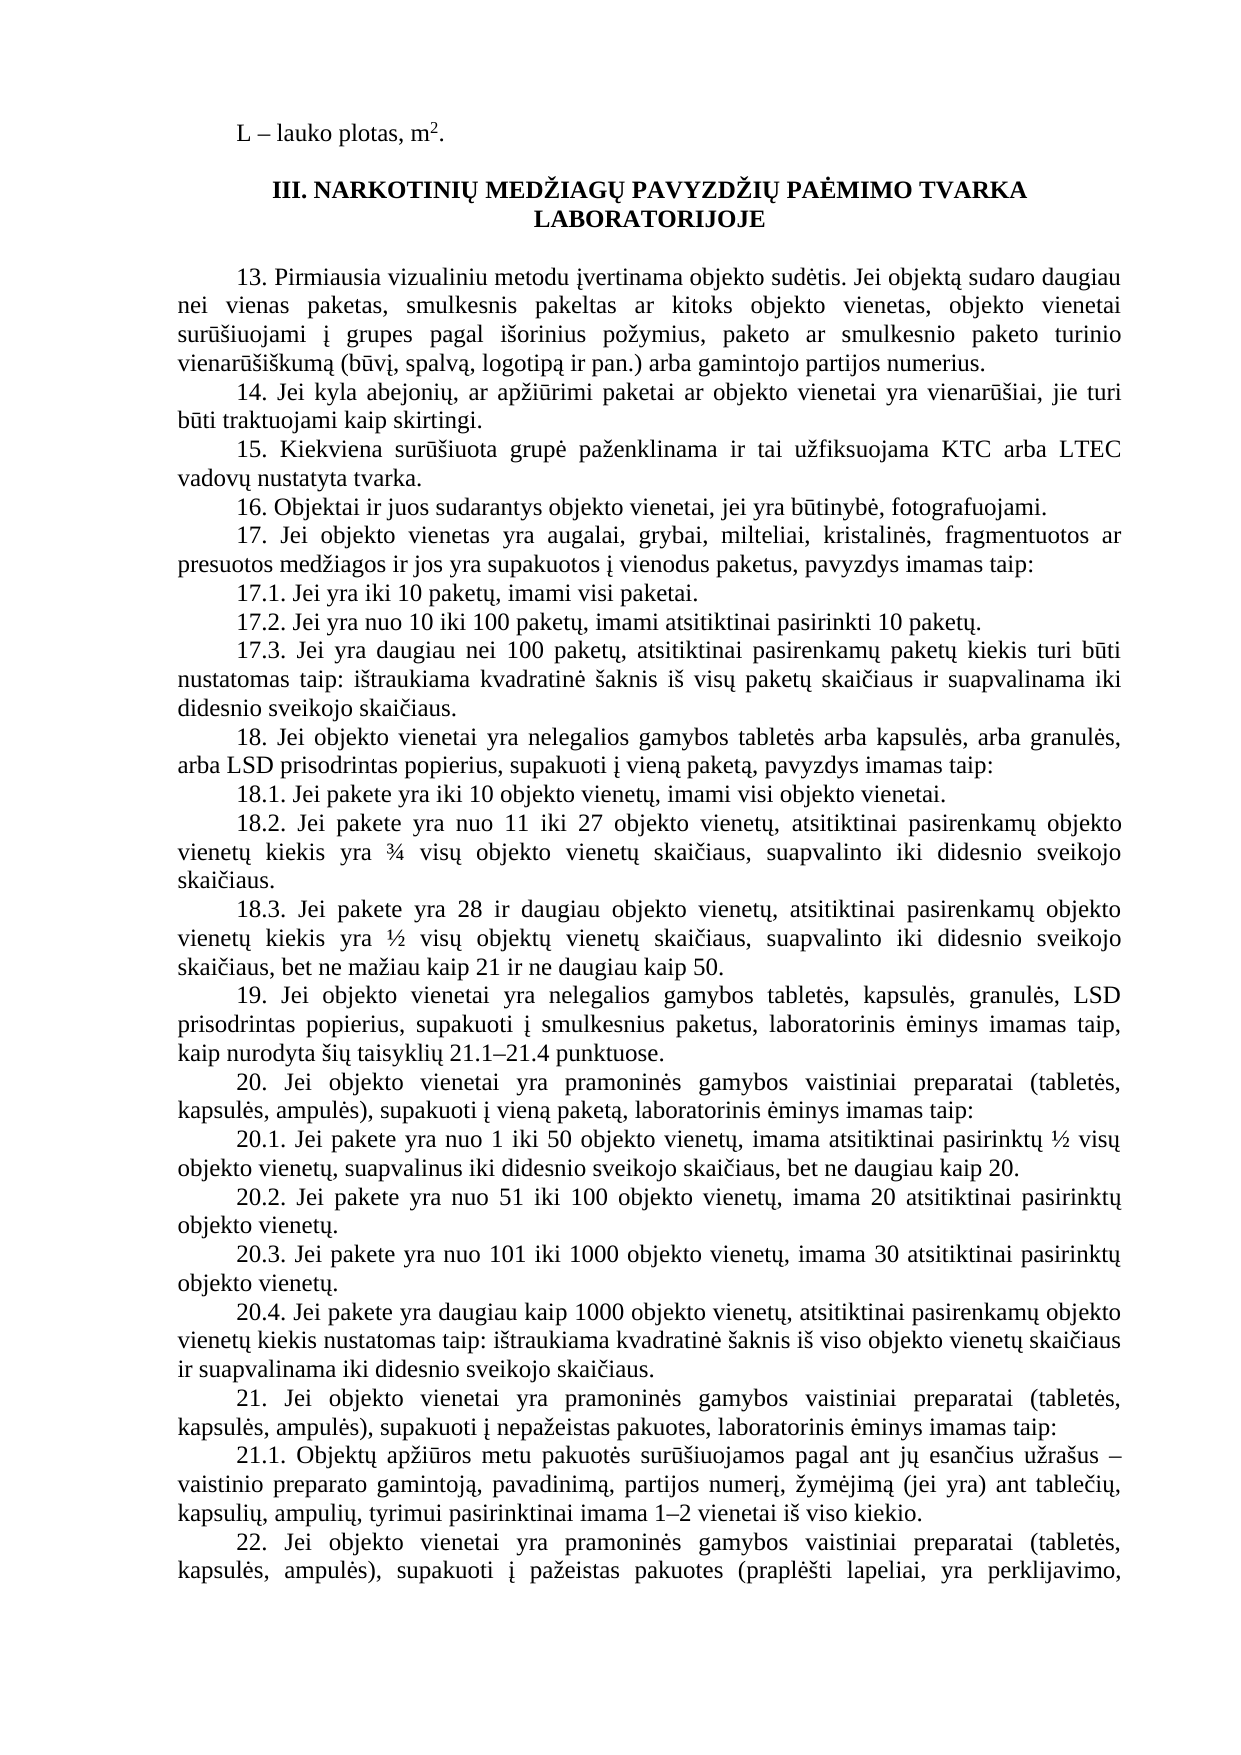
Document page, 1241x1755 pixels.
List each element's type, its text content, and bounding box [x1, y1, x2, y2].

text III. NARKOTINIŲ MEDŽIAGŲ PAVYZDŽIŲ PAĖMIMO TVARKA LABORATORIJOJE [177, 176, 1122, 233]
text 20.3. Jei pakete yra nuo 101 iki 1000 objekto vienetų, imama 30 atsitiktinai pasirinktų objekto vienetų. [177, 1239, 1122, 1297]
text 17. Jei objekto vienetas yra augalai, grybai, milteliai, kristalinės, fragmentuotos ar presuotos medžiagos ir jos yra supakuotos į vienodus paketus, pavyzdys imamas taip: [177, 521, 1122, 578]
text 18.3. Jei pakete yra 28 ir daugiau objekto vienetų, atsitiktinai pasirenkamų objekto vienetų kiekis yra ½ visų objektų vienetų skaičiaus, suapvalinto iki didesnio sveikojo skaičiaus, bet ne mažiau kaip 21 ir ne daugiau kaip 50. [177, 894, 1122, 981]
text 18.2. Jei pakete yra nuo 11 iki 27 objekto vienetų, atsitiktinai pasirenkamų objekto vienetų kiekis yra ¾ visų objekto vienetų skaičiaus, suapvalinto iki didesnio sveikojo skaičiaus. [177, 808, 1122, 894]
text 20.2. Jei pakete yra nuo 51 iki 100 objekto vienetų, imama 20 atsitiktinai pasirinktų objekto vienetų. [177, 1182, 1122, 1239]
text 14. Jei kyla abejonių, ar apžiūrimi paketai ar objekto vienetai yra vienarūšiai, jie turi būti traktuojami kaip skirtingi. [177, 377, 1122, 434]
text 17.3. Jei yra daugiau nei 100 paketų, atsitiktinai pasirenkamų paketų kiekis turi būti nustatomas taip: ištraukiama kvadratinė šaknis iš visų paketų skaičiaus ir suapvalinama iki didesnio sveikojo skaičiaus. [177, 636, 1122, 722]
text 13. Pirmiausia vizualiniu metodu įvertinama objekto sudėtis. Jei objektą sudaro daugiau nei vienas paketas, smulkesnis pakeltas ar kitoks objekto vienetas, objekto vienetai surūšiuojami į grupes pagal išorinius požymius, paketo ar smulkesnio paketo turinio vienarūšiškumą (būvį, spalvą, logotipą ir pan.) arba gamintojo partijos numerius. [177, 262, 1122, 377]
text 20. Jei objekto vienetai yra pramoninės gamybos vaistiniai preparatai (tabletės, kapsulės, ampulės), supakuoti į vieną paketą, laboratorinis ėminys imamas taip: [177, 1067, 1122, 1124]
text 20.1. Jei pakete yra nuo 1 iki 50 objekto vienetų, imama atsitiktinai pasirinktų ½ visų objekto vienetų, suapvalinus iki didesnio sveikojo skaičiaus, bet ne daugiau kaip 20. [177, 1124, 1122, 1182]
text 17.1. Jei yra iki 10 paketų, imami visi paketai. [177, 578, 1122, 607]
text 16. Objektai ir juos sudarantys objekto vienetai, jei yra būtinybė, fotografuojami. [177, 492, 1122, 521]
text L – lauko plotas, m2. [177, 118, 1122, 147]
text 22. Jei objekto vienetai yra pramoninės gamybos vaistiniai preparatai (tabletės, kapsulės, ampulės), supakuoti į pažeistas pakuotes (praplėšti lapeliai, yra perklijavimo, [177, 1527, 1122, 1584]
text 15. Kiekviena surūšiuota grupė paženklinama ir tai užfiksuojama KTC arba LTEC vadovų nustatyta tvarka. [177, 434, 1122, 492]
text 18. Jei objekto vienetai yra nelegalios gamybos tabletės arba kapsulės, arba granulės, arba LSD prisodrintas popierius, supakuoti į vieną paketą, pavyzdys imamas taip: [177, 722, 1122, 779]
text 20.4. Jei pakete yra daugiau kaip 1000 objekto vienetų, atsitiktinai pasirenkamų objekto vienetų kiekis nustatomas taip: ištraukiama kvadratinė šaknis iš viso objekto vienetų skaičiaus ir suapvalinama iki didesnio sveikojo skaičiaus. [177, 1297, 1122, 1383]
text 18.1. Jei pakete yra iki 10 objekto vienetų, imami visi objekto vienetai. [177, 779, 1122, 808]
text 21.1. Objektų apžiūros metu pakuotės surūšiuojamos pagal ant jų esančius užrašus – vaistinio preparato gamintoją, pavadinimą, partijos numerį, žymėjimą (jei yra) ant tablečių, kapsulių, ampulių, tyrimui pasirinktinai imama 1–2 vienetai iš viso kiekio. [177, 1441, 1122, 1527]
text 21. Jei objekto vienetai yra pramoninės gamybos vaistiniai preparatai (tabletės, kapsulės, ampulės), supakuoti į nepažeistas pakuotes, laboratorinis ėminys imamas taip: [177, 1383, 1122, 1441]
text 17.2. Jei yra nuo 10 iki 100 paketų, imami atsitiktinai pasirinkti 10 paketų. [177, 607, 1122, 636]
text 19. Jei objekto vienetai yra nelegalios gamybos tabletės, kapsulės, granulės, LSD prisodrintas popierius, supakuoti į smulkesnius paketus, laboratorinis ėminys imamas taip, kaip nurodyta šių taisyklių 21.1–21.4 punktuose. [177, 981, 1122, 1067]
